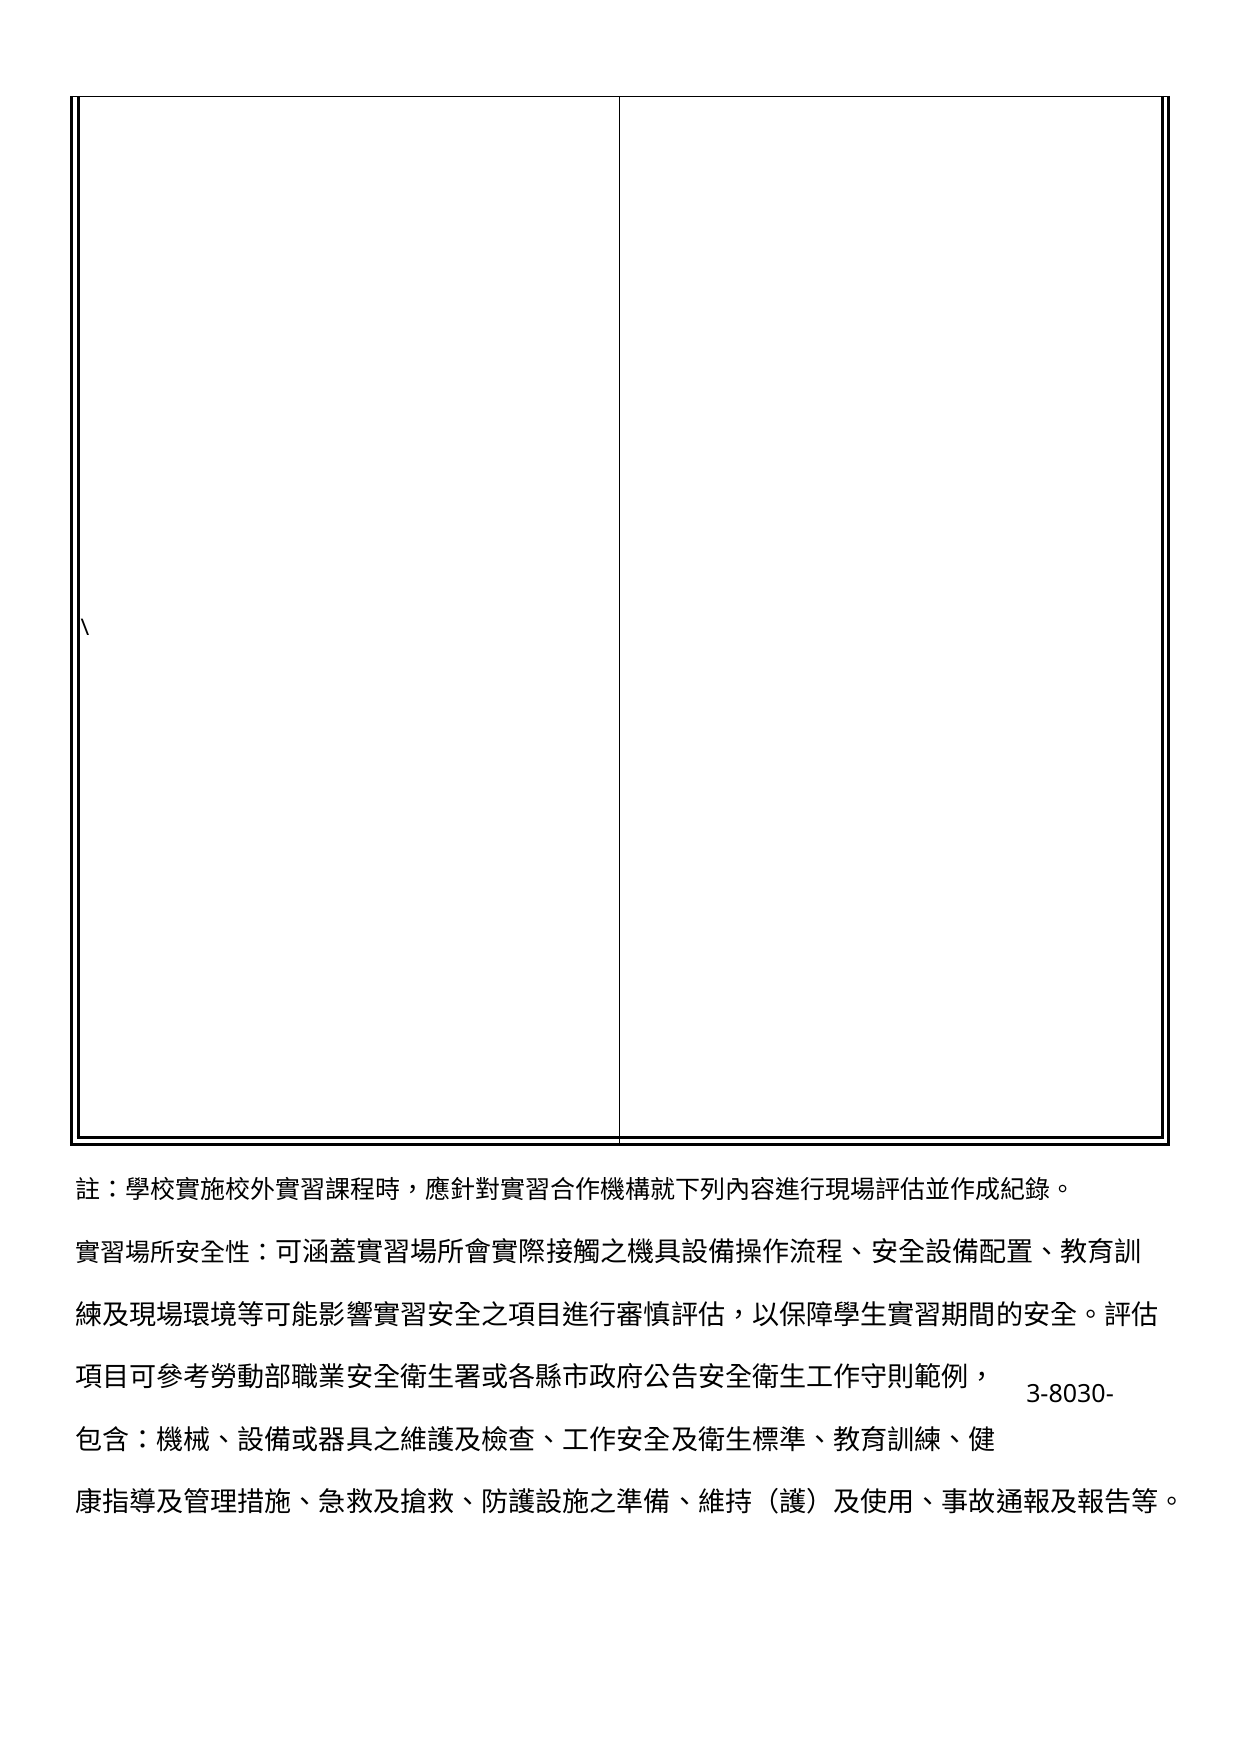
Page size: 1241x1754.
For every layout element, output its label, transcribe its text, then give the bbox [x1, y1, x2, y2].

text 註：學校實施校外實習課程時，應針對實習合作機構就下列內容進行現場評估並作成紀錄。 [75, 1146, 1165, 1208]
table_cell \ [80, 97, 619, 1136]
text 實習場所安全性：可涵蓋實習場所會實際接觸之機具設備操作流程、安全設備配置、教育訓練及現場環境等可能影響實習安全之項目進行審慎評估，以保障學生實習期間的安全。評估項目可參考勞動部職業安全衛生署或各縣市政府公告安全衛生工作守則範例，包含：機械、設備或器具之維護及檢查、工作安全及衛生標準、教育訓練、健康指導及管理措施、急救及搶救、防護設施之準備、維持（護）及使用、事故通報及報告等。 [75, 1208, 1167, 1521]
table_cell [620, 97, 1161, 1136]
text 3-8030-002C [1026, 1376, 1152, 1413]
